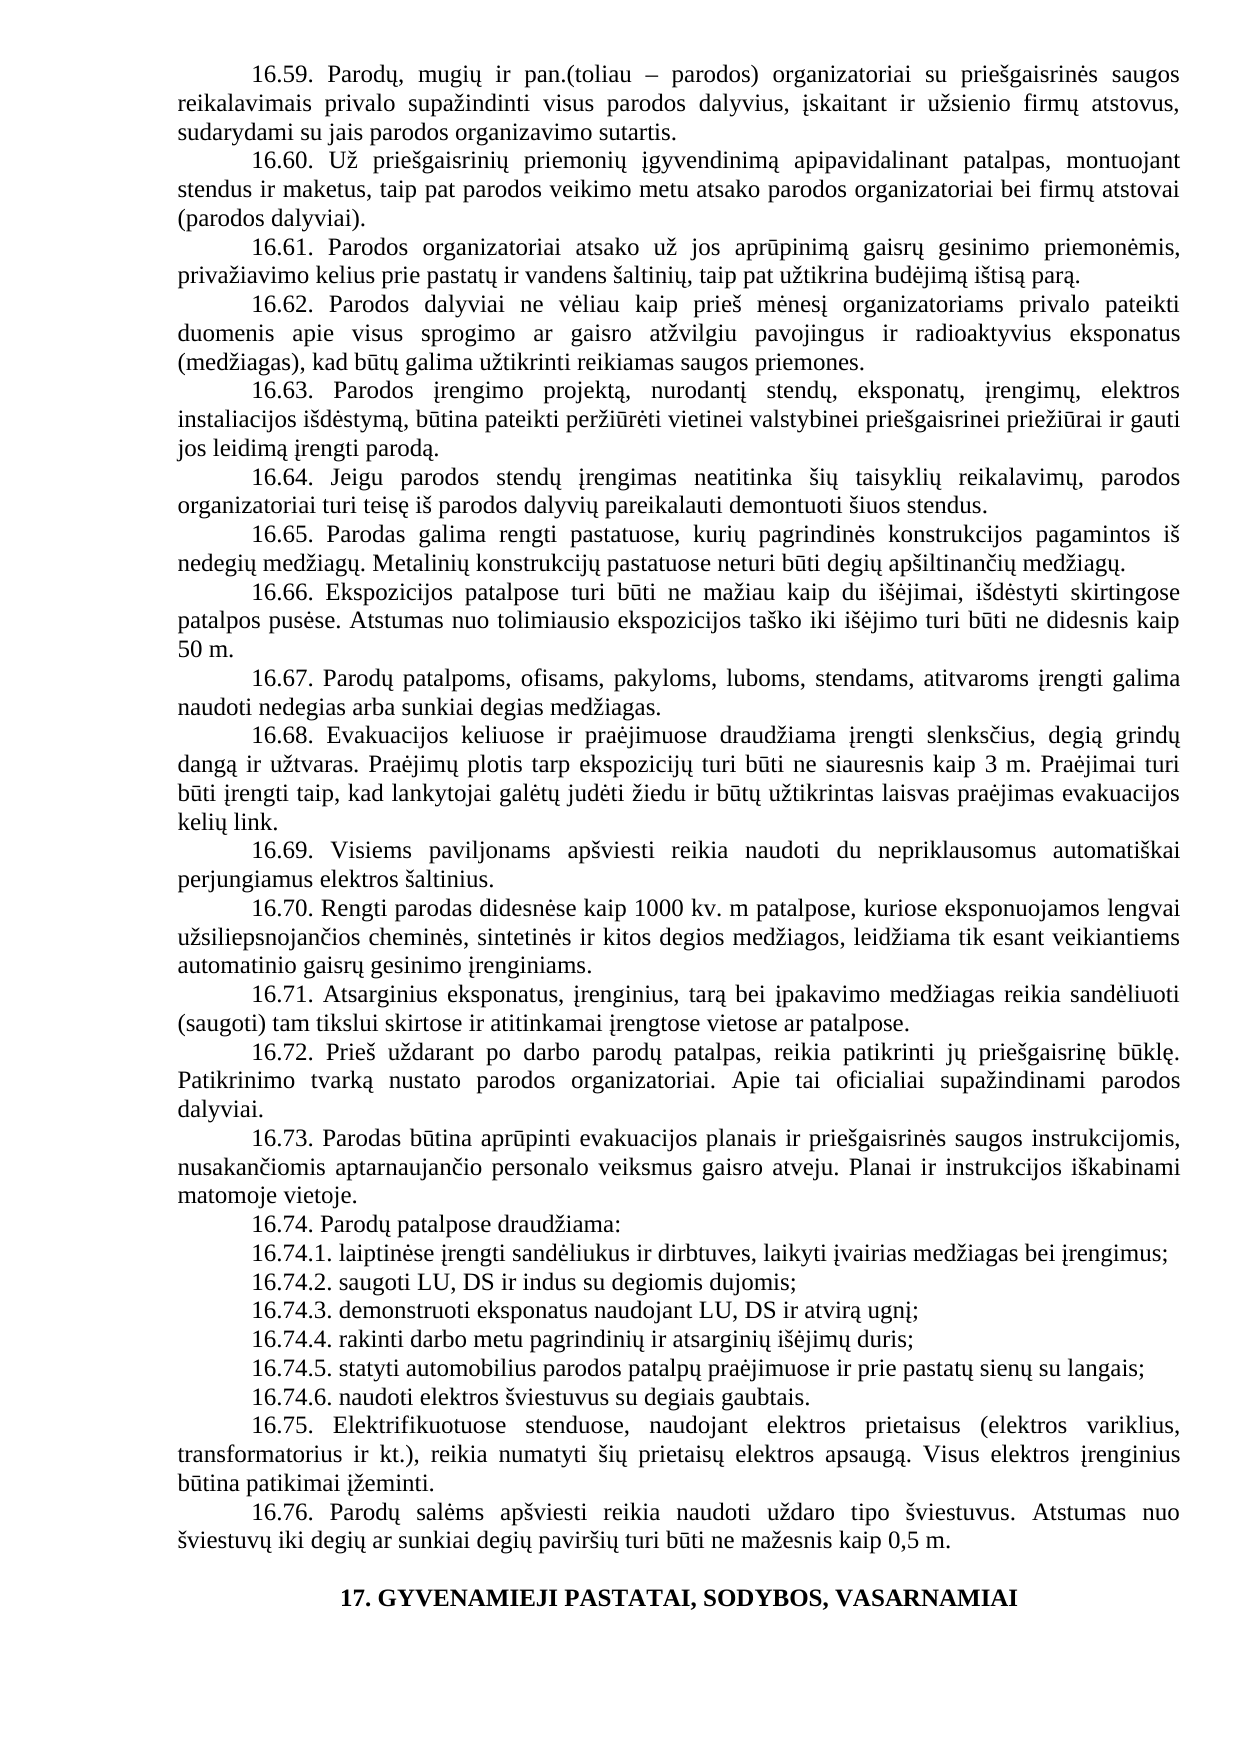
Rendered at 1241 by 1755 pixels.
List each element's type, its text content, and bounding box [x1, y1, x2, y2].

text 16.76. Parodų salėms apšviesti reikia naudoti uždaro tipo šviestuvus. Atstumas nuo šviestuvų iki degių ar sunkiai degių paviršių turi būti ne mažesnis kaip 0,5 m. [177, 1497, 1181, 1554]
text 16.67. Parodų patalpoms, ofisams, pakyloms, luboms, stendams, atitvaroms įrengti galima naudoti nedegias arba sunkiai degias medžiagas. [177, 663, 1181, 720]
text 17. GYVENAMIEJI PASTATAI, SODYBOS, VASARNAMIAI [177, 1583, 1181, 1612]
text 16.68. Evakuacijos keliuose ir praėjimuose draudžiama įrengti slenksčius, degią grindų dangą ir užtvaras. Praėjimų plotis tarp ekspozicijų turi būti ne siauresnis kaip 3 m. Praėjimai turi būti įrengti taip, kad lankytojai galėtų judėti žiedu ir būtų užtikrintas laisvas praėjimas evakuacijos kelių link. [177, 720, 1181, 835]
text 16.75. Elektrifikuotuose stenduose, naudojant elektros prietaisus (elektros variklius, transformatorius ir kt.), reikia numatyti šių prietaisų elektros apsaugą. Visus elektros įrenginius būtina patikimai įžeminti. [177, 1410, 1181, 1497]
text 16.74.5. statyti automobilius parodos patalpų praėjimuose ir prie pastatų sienų su langais; [177, 1353, 1181, 1382]
text 16.74.1. laiptinėse įrengti sandėliukus ir dirbtuves, laikyti įvairias medžiagas bei įrengimus; [177, 1238, 1181, 1267]
text 16.64. Jeigu parodos stendų įrengimas neatitinka šių taisyklių reikalavimų, parodos organizatoriai turi teisę iš parodos dalyvių pareikalauti demontuoti šiuos stendus. [177, 462, 1181, 519]
text 16.73. Parodas būtina aprūpinti evakuacijos planais ir priešgaisrinės saugos instrukcijomis, nusakančiomis aptarnaujančio personalo veiksmus gaisro atveju. Planai ir instrukcijos iškabinami matomoje vietoje. [177, 1123, 1181, 1209]
text 16.70. Rengti parodas didesnėse kaip 1000 kv. m patalpose, kuriose eksponuojamos lengvai užsiliepsnojančios cheminės, sintetinės ir kitos degios medžiagos, leidžiama tik esant veikiantiems automatinio gaisrų gesinimo įrenginiams. [177, 893, 1181, 979]
text 16.61. Parodos organizatoriai atsako už jos aprūpinimą gaisrų gesinimo priemonėmis, privažiavimo kelius prie pastatų ir vandens šaltinių, taip pat užtikrina budėjimą ištisą parą. [177, 232, 1181, 289]
text 16.62. Parodos dalyviai ne vėliau kaip prieš mėnesį organizatoriams privalo pateikti duomenis apie visus sprogimo ar gaisro atžvilgiu pavojingus ir radioaktyvius eksponatus (medžiagas), kad būtų galima užtikrinti reikiamas saugos priemones. [177, 289, 1181, 375]
text 16.74.6. naudoti elektros šviestuvus su degiais gaubtais. [177, 1382, 1181, 1410]
text 16.74.2. saugoti LU, DS ir indus su degiomis dujomis; [177, 1267, 1181, 1295]
text 16.63. Parodos įrengimo projektą, nurodantį stendų, eksponatų, įrengimų, elektros instaliacijos išdėstymą, būtina pateikti peržiūrėti vietinei valstybinei priešgaisrinei priežiūrai ir gauti jos leidimą įrengti parodą. [177, 375, 1181, 462]
text 16.66. Ekspozicijos patalpose turi būti ne mažiau kaip du išėjimai, išdėstyti skirtingose patalpos pusėse. Atstumas nuo tolimiausio ekspozicijos taško iki išėjimo turi būti ne didesnis kaip 50 m. [177, 577, 1181, 663]
text 16.65. Parodas galima rengti pastatuose, kurių pagrindinės konstrukcijos pagamintos iš nedegių medžiagų. Metalinių konstrukcijų pastatuose neturi būti degių apšiltinančių medžiagų. [177, 519, 1181, 577]
text 16.71. Atsarginius eksponatus, įrenginius, tarą bei įpakavimo medžiagas reikia sandėliuoti (saugoti) tam tikslui skirtose ir atitinkamai įrengtose vietose ar patalpose. [177, 979, 1181, 1037]
text 16.60. Už priešgaisrinių priemonių įgyvendinimą apipavidalinant patalpas, montuojant stendus ir maketus, taip pat parodos veikimo metu atsako parodos organizatoriai bei firmų atstovai (parodos dalyviai). [177, 145, 1181, 232]
text 16.69. Visiems paviljonams apšviesti reikia naudoti du nepriklausomus automatiškai perjungiamus elektros šaltinius. [177, 835, 1181, 893]
text 16.74.4. rakinti darbo metu pagrindinių ir atsarginių išėjimų duris; [177, 1324, 1181, 1353]
text 16.72. Prieš uždarant po darbo parodų patalpas, reikia patikrinti jų priešgaisrinę būklę. Patikrinimo tvarką nustato parodos organizatoriai. Apie tai oficialiai supažindinami parodos dalyviai. [177, 1037, 1181, 1123]
text 16.74. Parodų patalpose draudžiama: [177, 1209, 1181, 1238]
text 16.74.3. demonstruoti eksponatus naudojant LU, DS ir atvirą ugnį; [177, 1295, 1181, 1324]
text 16.59. Parodų, mugių ir pan.(toliau – parodos) organizatoriai su priešgaisrinės saugos reikalavimais privalo supažindinti visus parodos dalyvius, įskaitant ir užsienio firmų atstovus, sudarydami su jais parodos organizavimo sutartis. [177, 59, 1181, 145]
